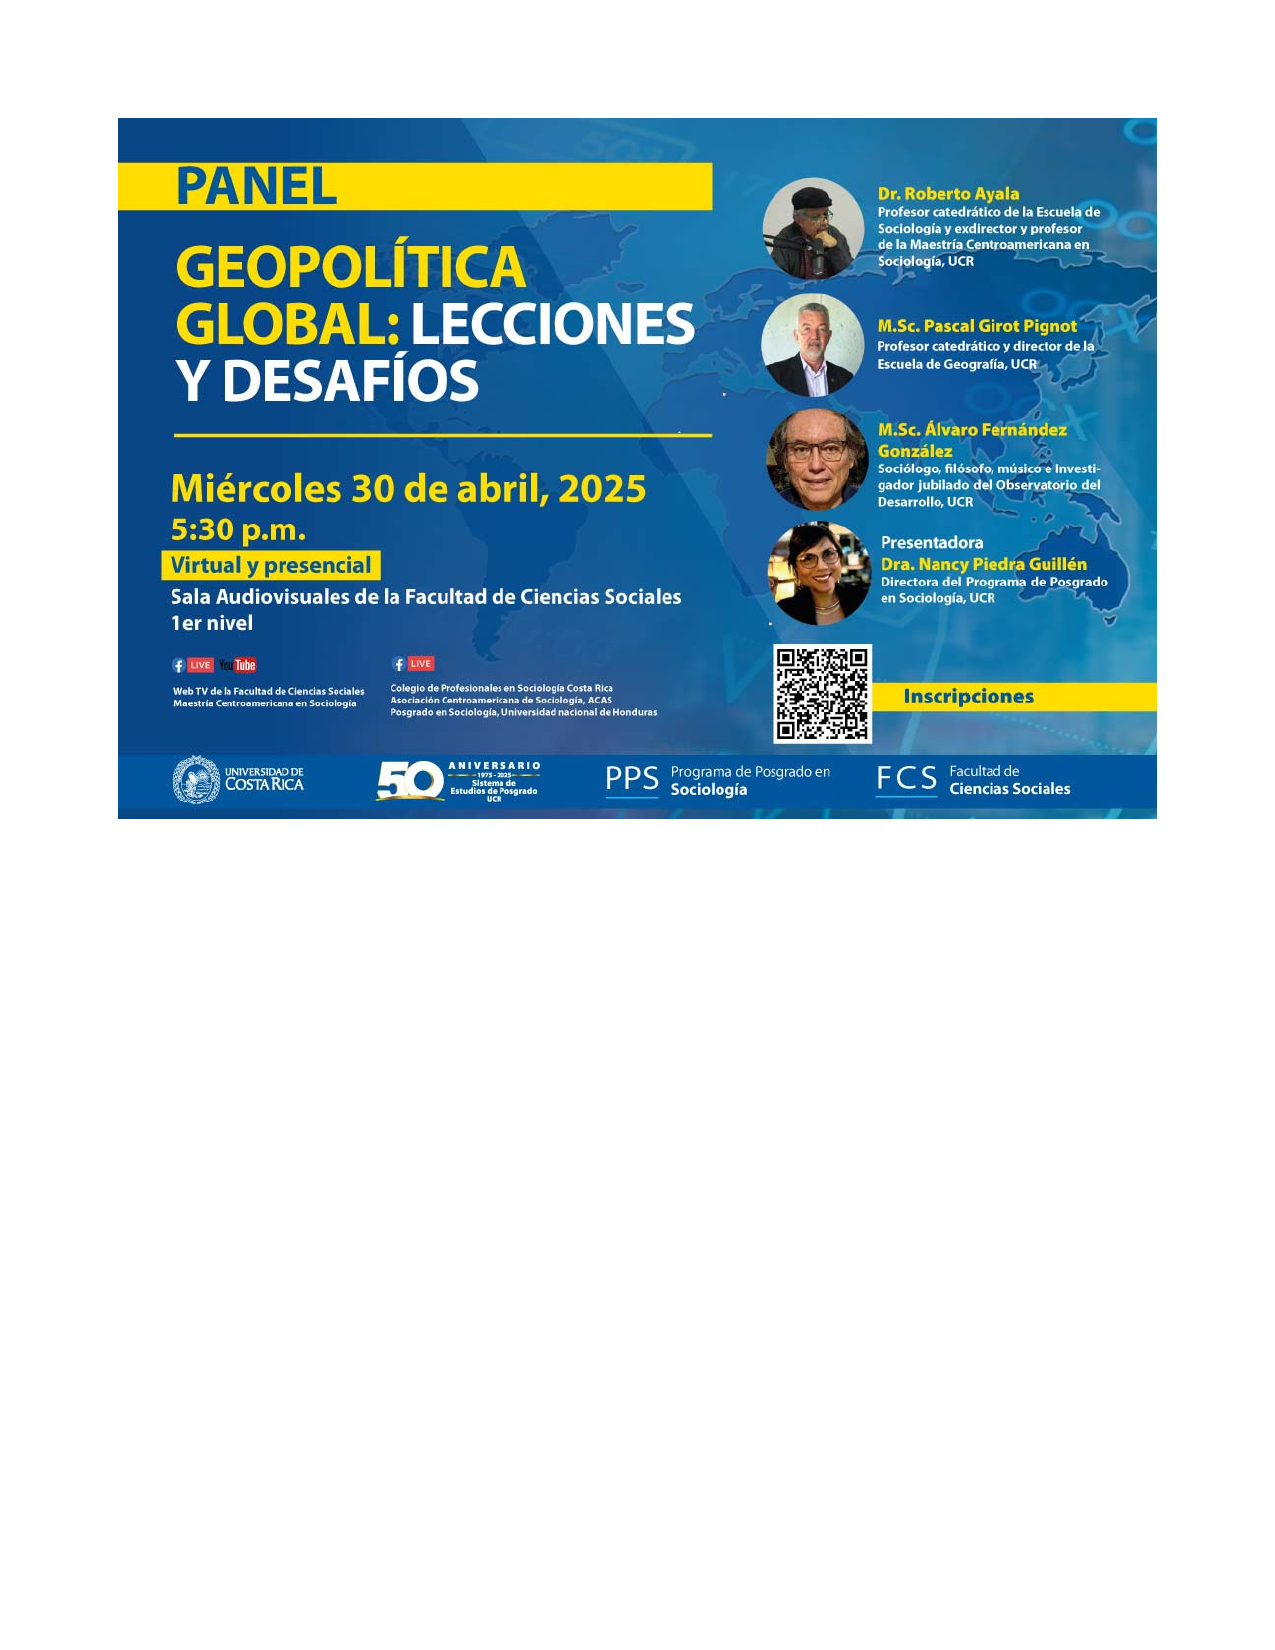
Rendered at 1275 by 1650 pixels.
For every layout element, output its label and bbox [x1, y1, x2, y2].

picture [118, 118, 1157, 819]
